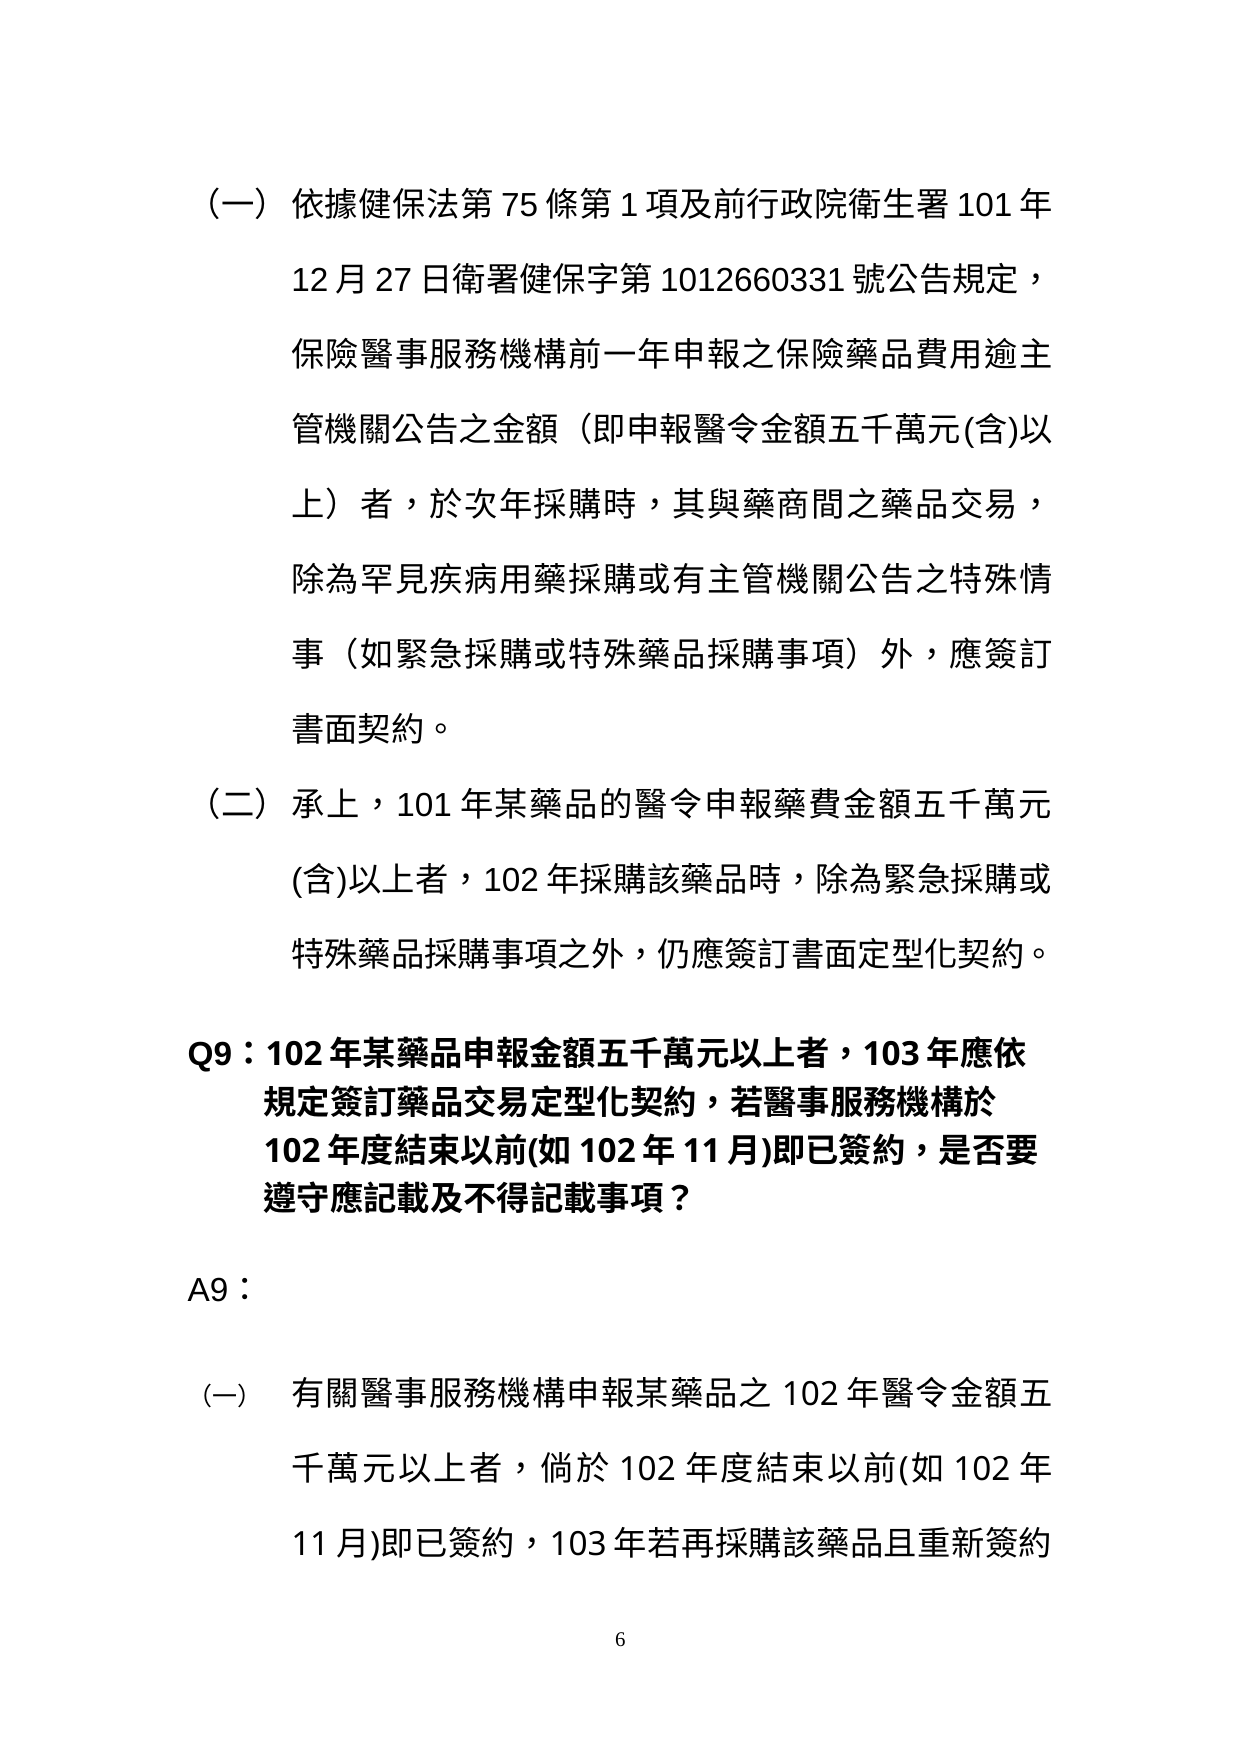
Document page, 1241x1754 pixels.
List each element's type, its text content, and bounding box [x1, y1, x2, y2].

text A9： [187, 1249, 1053, 1324]
subtitle Q9：102年某藥品申報金額五千萬元以上者，103年應依規定簽訂藥品交易定型化契約，若醫事服務機構於102年度結束以前(如102年11月)即已簽約，是否要遵守應記載及不得記載事項？ [187, 1027, 1053, 1220]
list 承上，101年某藥品的醫令申報藥費金額五千萬元(含)以上者，102年採購該藥品時，除為緊急採購或特殊藥品採購事項之外，仍應簽訂書面定型化契約。 [187, 764, 1053, 989]
list 有關醫事服務機構申報某藥品之102年醫令金額五千萬元以上者，倘於102年度結束以前(如102年11月)即已簽約，103年若再採購該藥品且重新簽約 [187, 1354, 1053, 1579]
list 依據健保法第75條第1項及前行政院衛生署101年12月27日衛署健保字第1012660331號公告規定，保險醫事服務機構前一年申報之保險藥品費用逾主管機關公告之金額（即申報醫令金額五千萬元(含)以上）者，於次年採購時，其與藥商間之藥品交易，除為罕見疾病用藥採購或有主管機關公告之特殊情事（如緊急採購或特殊藥品採購事項）外，應簽訂書面契約。 [187, 164, 1053, 764]
